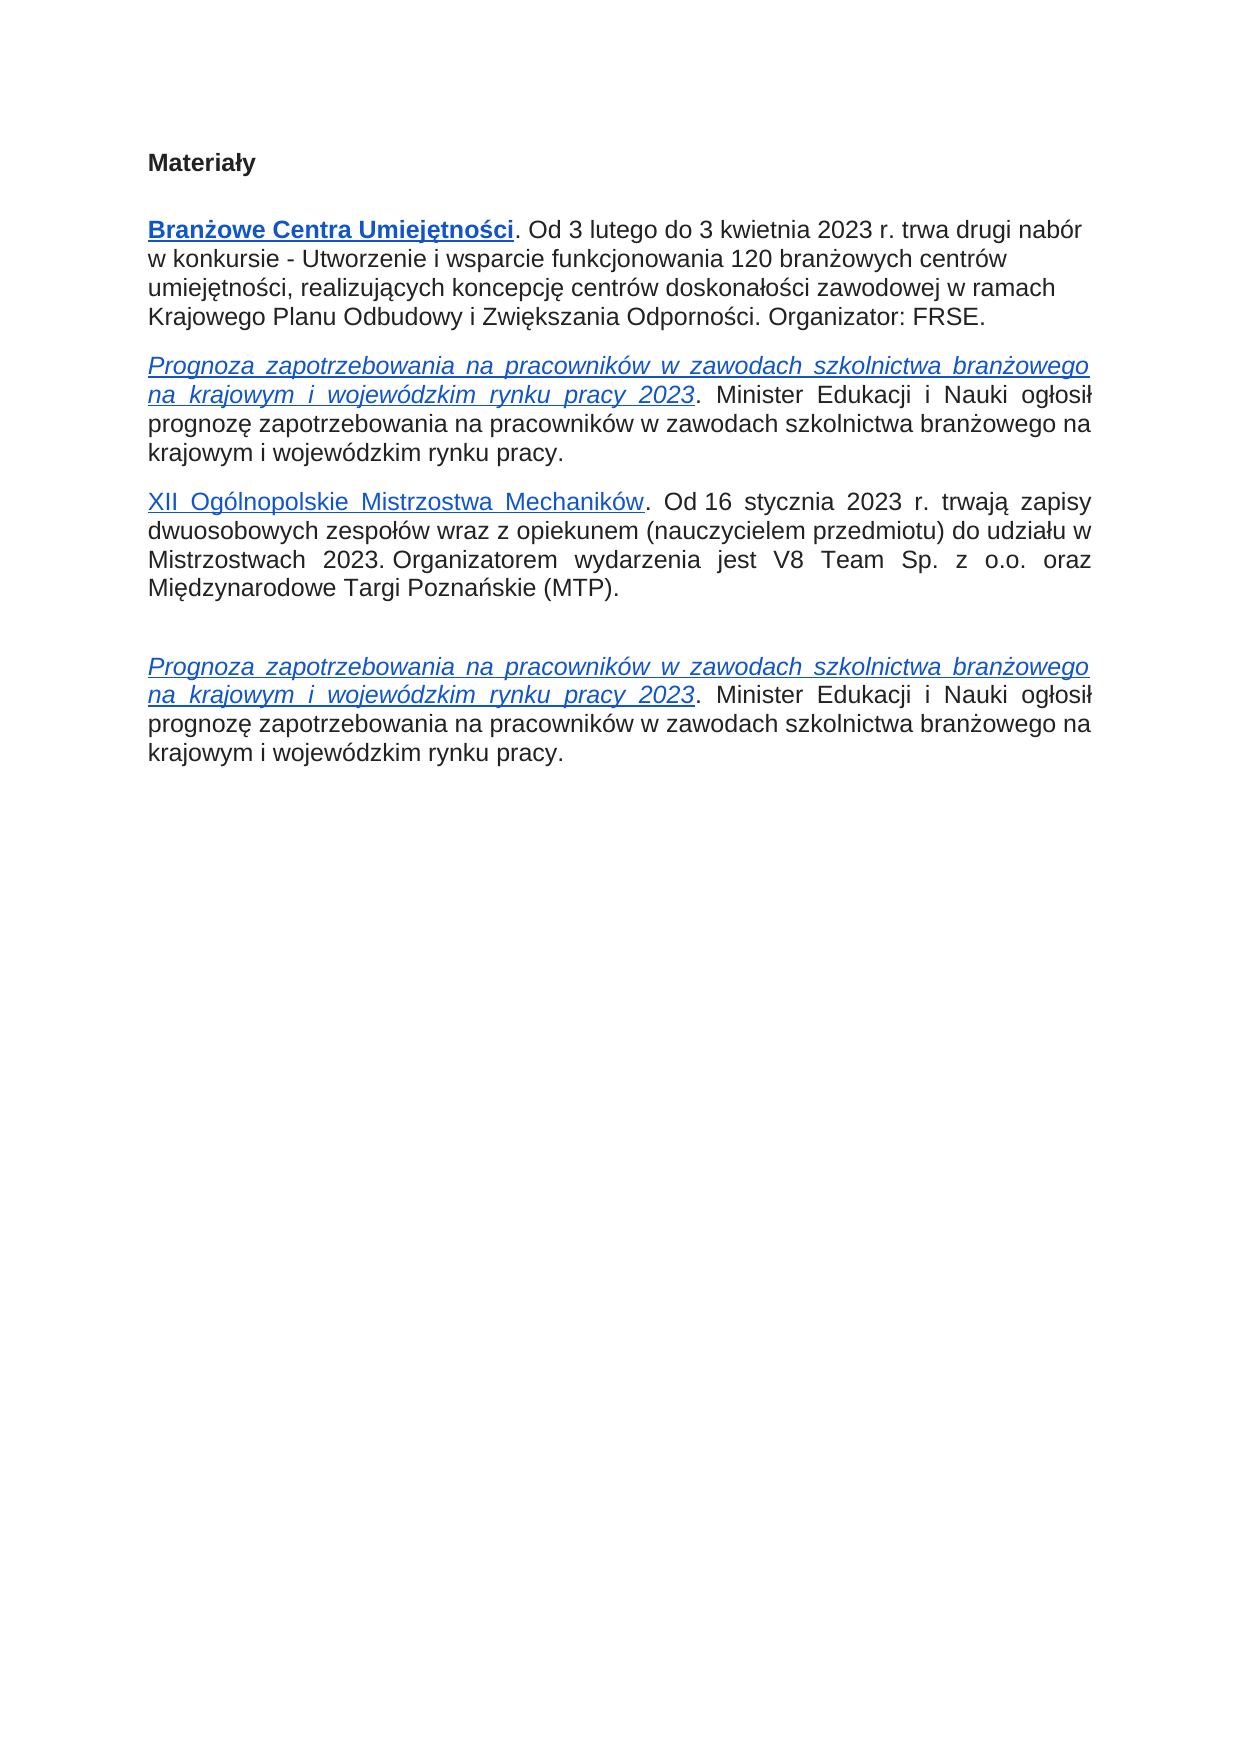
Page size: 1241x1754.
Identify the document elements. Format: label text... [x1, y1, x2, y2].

text Branżowe Centra Umiejętności. Od 3 lutego do 3 kwietnia 2023 r. trwa drugi nabór w konkursie - Utworzenie i wsparcie funkcjonowania 120 branżowych centrów umiejętności, realizujących koncepcję centrów doskonałości zawodowej w ramach Krajowego Planu Odbudowy i Zwiększania Odporności. Organizator: FRSE. [148, 187, 1093, 331]
text Prognoza zapotrzebowania na pracowników w zawodach szkolnictwa branżowego na krajowym i wojewódzkim rynku pracy 2023. Minister Edukacji i Nauki ogłosił prognozę zapotrzebowania na pracowników w zawodach szkolnictwa branżowego na krajowym i wojewódzkim rynku pracy. [148, 351, 1093, 466]
text XII Ogólnopolskie Mistrzostwa Mechaników. Od 16 stycznia 2023 r. trwają zapisy dwuosobowych zespołów wraz z opiekunem (nauczycielem przedmiotu) do udziału w Mistrzostwach 2023. Organizatorem wydarzenia jest V8 Team Sp. z o.o. oraz Międzynarodowe Targi Poznańskie (MTP). [148, 487, 1093, 602]
text Prognoza zapotrzebowania na pracowników w zawodach szkolnictwa branżowego na krajowym i wojewódzkim rynku pracy 2023. Minister Edukacji i Nauki ogłosił prognozę zapotrzebowania na pracowników w zawodach szkolnictwa branżowego na krajowym i wojewódzkim rynku pracy. [148, 623, 1093, 767]
text Materiały [148, 148, 1093, 176]
